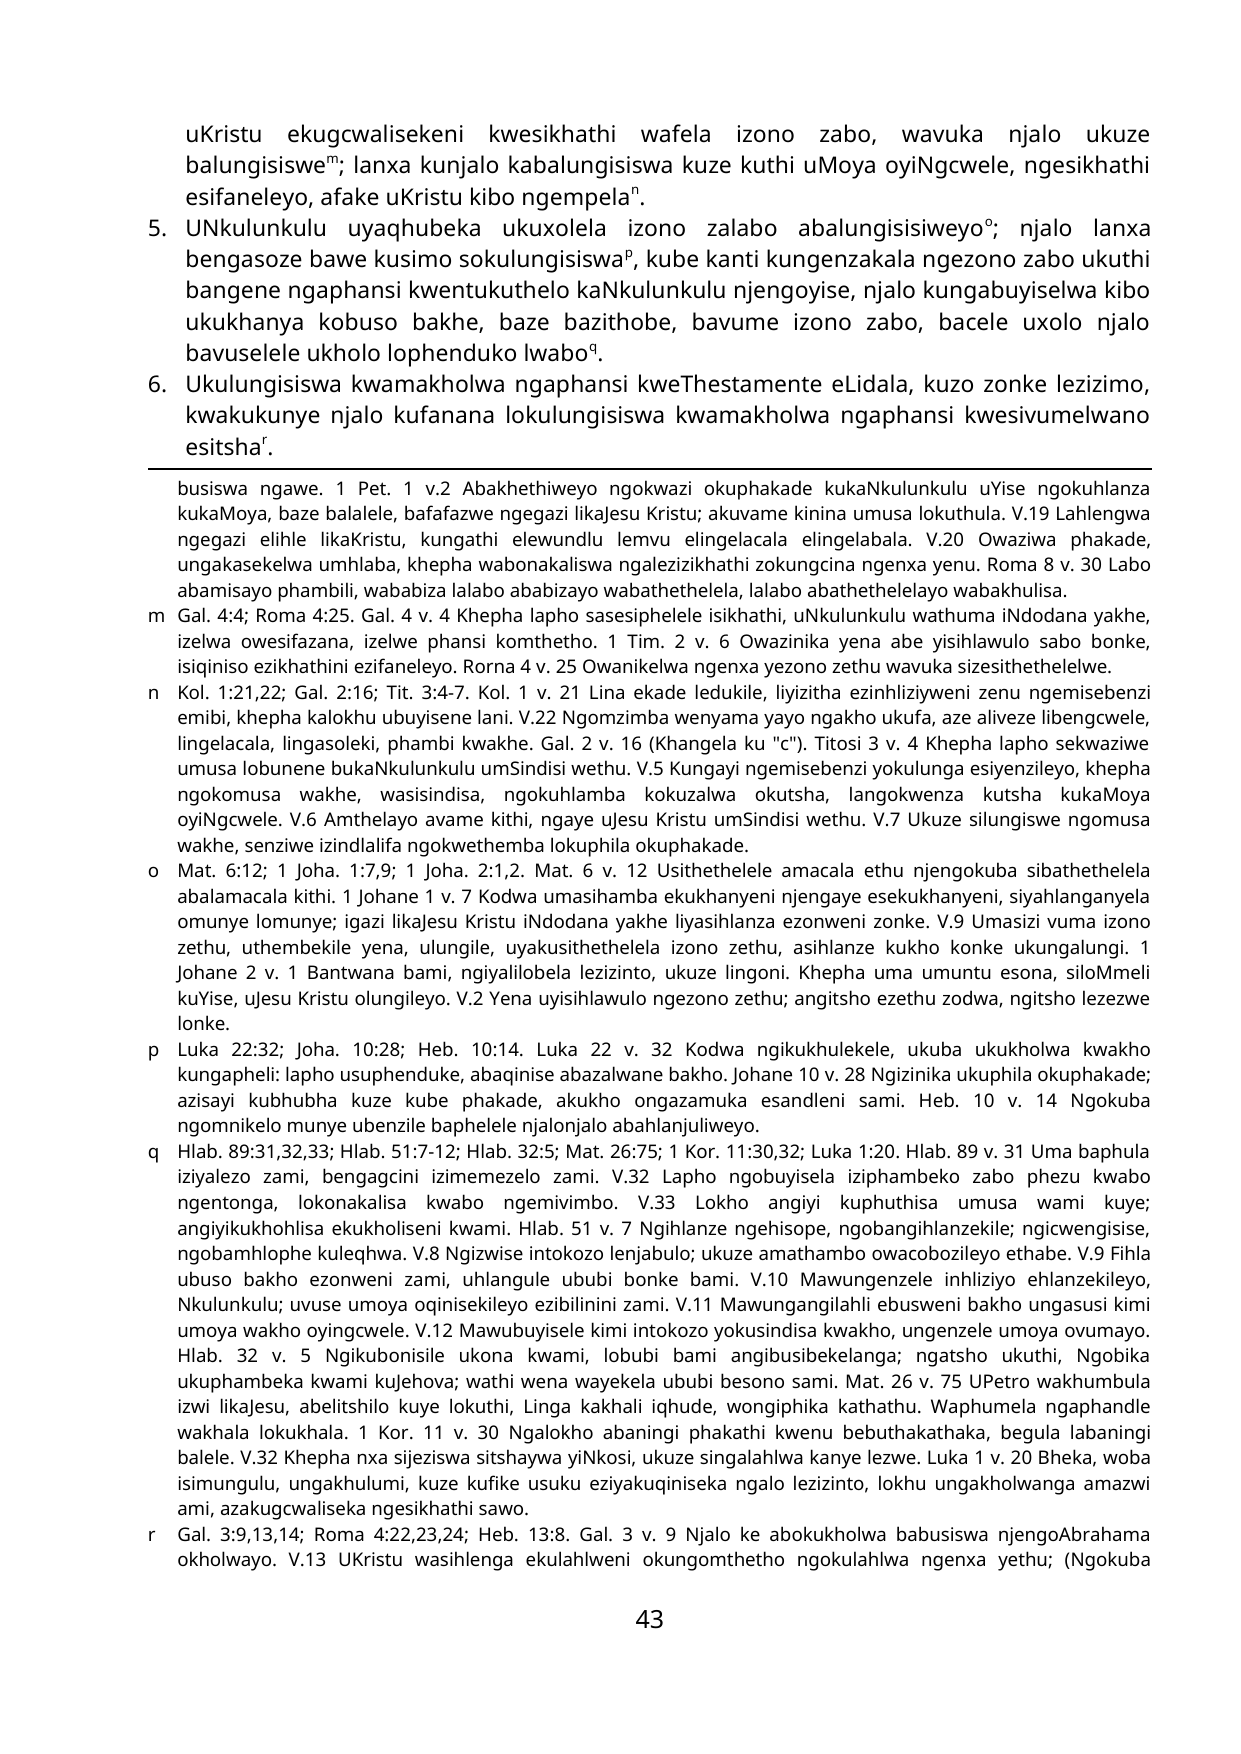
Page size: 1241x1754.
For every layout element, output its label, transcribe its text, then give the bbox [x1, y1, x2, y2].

list Kol. 1:21,22; Gal. 2:16; Tit. 3:4-7. Kol. 1 v. 21 Lina ekade ledukile, liyizitha ezinhliziyweni zenu ngemisebenzi emibi, khepha kalokhu ubuyisene lani. V.22 Ngomzimba wenyama yayo ngakho ukufa, aze aliveze libengcwele, lingelacala, lingasoleki, phambi kwakhe. Gal. 2 v. 16 (Khangela ku "c"). Titosi 3 v. 4 Khepha lapho sekwaziwe umusa lobunene bukaNkulunkulu umSindisi wethu. V.5 Kungayi ngemisebenzi yokulunga esiyenzileyo, khepha ngokomusa wakhe, wasisindisa, ngokuhlamba kokuzalwa okutsha, langokwenza kutsha kukaMoya oyiNgcwele. V.6 Amthelayo avame kithi, ngaye uJesu Kristu umSindisi wethu. V.7 Ukuze silungiswe ngomusa wakhe, senziwe izindlalifa ngokwethemba lokuphila okuphakade. [148, 679, 1152, 858]
list Mat. 6:12; 1 Joha. 1:7,9; 1 Joha. 2:1,2. Mat. 6 v. 12 Usithethelele amacala ethu njengokuba sibathethelela abalamacala kithi. 1 Johane 1 v. 7 Kodwa umasihamba ekukhanyeni njengaye esekukhanyeni, siyahlanganyela omunye lomunye; igazi likaJesu Kristu iNdodana yakhe liyasihlanza ezonweni zonke. V.9 Umasizi vuma izono zethu, uthembekile yena, ulungile, uyakusithethelela izono zethu, asihlanze kukho konke ukungalungi. 1 Johane 2 v. 1 Bantwana bami, ngiyalilobela lezizinto, ukuze lingoni. Khepha uma umuntu esona, siloMmeli kuYise, uJesu Kristu olungileyo. V.2 Yena uyisihlawulo ngezono zethu; angitsho ezethu zodwa, ngitsho lezezwe lonke. [148, 858, 1152, 1036]
list UNkulunkulu uyaqhubeka ukuxolela izono zalabo abalungisisiweyo; njalo lanxa bengasoze bawe kusimo sokulungisiswa, kube kanti kungenzakala ngezono zabo ukuthi bangene ngaphansi kwentukuthelo kaNkulunkulu njengoyise, njalo kungabuyiselwa kibo ukukhanya kobuso bakhe, baze bazithobe, bavume izono zabo, bacele uxolo njalo bavuselele ukholo lophenduko lwabo. [148, 212, 1152, 368]
list Gal. 3:9,13,14; Roma 4:22,23,24; Heb. 13:8. Gal. 3 v. 9 Njalo ke abokukholwa babusiswa njengoAbrahama okholwayo. V.13 UKristu wasihlenga ekulahlweni okungomthetho ngokulahlwa ngenxa yethu; (Ngokuba [148, 1521, 1152, 1572]
list Ukulungisiswa kwamakholwa ngaphansi kweThestamente eLidala, kuzo zonke lezizimo, kwakukunye njalo kufanana lokulungisiswa kwamakholwa ngaphansi kwesivumelwano esitsha. [148, 368, 1152, 462]
list Hlab. 89:31,32,33; Hlab. 51:7-12; Hlab. 32:5; Mat. 26:75; 1 Kor. 11:30,32; Luka 1:20. Hlab. 89 v. 31 Uma baphula iziyalezo zami, bengagcini izimemezelo zami. V.32 Lapho ngobuyisela iziphambeko zabo phezu kwabo ngentonga, lokonakalisa kwabo ngemivimbo. V.33 Lokho angiyi kuphuthisa umusa wami kuye; angiyikukhohlisa ekukholiseni kwami. Hlab. 51 v. 7 Ngihlanze ngehisope, ngobangihlanzekile; ngicwengisise, ngobamhlophe kuleqhwa. V.8 Ngizwise intokozo lenjabulo; ukuze amathambo owacobozileyo ethabe. V.9 Fihla ubuso bakho ezonweni zami, uhlangule ububi bonke bami. V.10 Mawungenzele inhliziyo ehlanzekileyo, Nkulunkulu; uvuse umoya oqinisekileyo ezibilinini zami. V.11 Mawungangilahli ebusweni bakho ungasusi kimi umoya wakho oyingcwele. V.12 Mawubuyisele kimi intokozo yokusindisa kwakho, ungenzele umoya ovumayo. Hlab. 32 v. 5 Ngikubonisile ukona kwami, lobubi bami angibusibekelanga; ngatsho ukuthi, Ngobika ukuphambeka kwami kuJehova; wathi wena wayekela ububi besono sami. Mat. 26 v. 75 UPetro wakhumbula izwi likaJesu, abelitshilo kuye lokuthi, Linga kakhali iqhude, wongiphika kathathu. Waphumela ngaphandle wakhala lokukhala. 1 Kor. 11 v. 30 Ngalokho abaningi phakathi kwenu bebuthakathaka, begula labaningi balele. V.32 Khepha nxa sijeziswa sitshaywa yiNkosi, ukuze singalahlwa kanye lezwe. Luka 1 v. 20 Bheka, woba isimungulu, ungakhulumi, kuze kufike usuku eziyakuqiniseka ngalo lezizinto, lokhu ungakholwanga amazwi ami, azakugcwaliseka ngesikhathi sawo. [148, 1138, 1152, 1521]
list Gal. 4:4; Roma 4:25. Gal. 4 v. 4 Khepha lapho sasesiphelele isikhathi, uNkulunkulu wathuma iNdodana yakhe, izelwa owesifazana, izelwe phansi komthetho. 1 Tim. 2 v. 6 Owazinika yena abe yisihlawulo sabo bonke, isiqiniso ezikhathini ezifaneleyo. Rorna 4 v. 25 Owanikelwa ngenxa yezono zethu wavuka sizesithethelelwe. [148, 602, 1152, 679]
list Luka 22:32; Joha. 10:28; Heb. 10:14. Luka 22 v. 32 Kodwa ngikukhulekele, ukuba ukukholwa kwakho kungapheli: lapho usuphenduke, abaqinise abazalwane bakho. Johane 10 v. 28 Ngizinika ukuphila okuphakade; azisayi kubhubha kuze kube phakade, akukho ongazamuka esandleni sami. Heb. 10 v. 14 Ngokuba ngomnikelo munye ubenzile baphelele njalonjalo abahlanjuliweyo. [148, 1036, 1152, 1138]
list UNkulunkulu kulo lonke iphakade wamisa ukulungisisa bonke abakhethiweyo, njalo uKristu ekugcwalisekeni kwesikhathi wafela izono zabo, wavuka njalo ukuze balungisiswe; lanxa kunjalo kabalungisiswa kuze kuthi uMoya oyiNgcwele, ngesikhathi esifaneleyo, afake uKristu kibo ngempela. [148, 118, 1152, 212]
list busiswa ngawe. 1 Pet. 1 v.2 Abakhethiweyo ngokwazi okuphakade kukaNkulunkulu uYise ngokuhlanza kukaMoya, baze balalele, bafafazwe ngegazi likaJesu Kristu; akuvame kinina umusa lokuthula. V.19 Lahlengwa ngegazi elihle likaKristu, kungathi elewundlu lemvu elingelacala elingelabala. V.20 Owaziwa phakade, ungakasekelwa umhlaba, khepha wabonakaliswa ngalezizikhathi zokungcina ngenxa yenu. Roma 8 v. 30 Labo abamisayo phambili, wababiza lalabo ababizayo wabathethelela, lalabo abathethelelayo wabakhulisa. [148, 475, 1152, 602]
